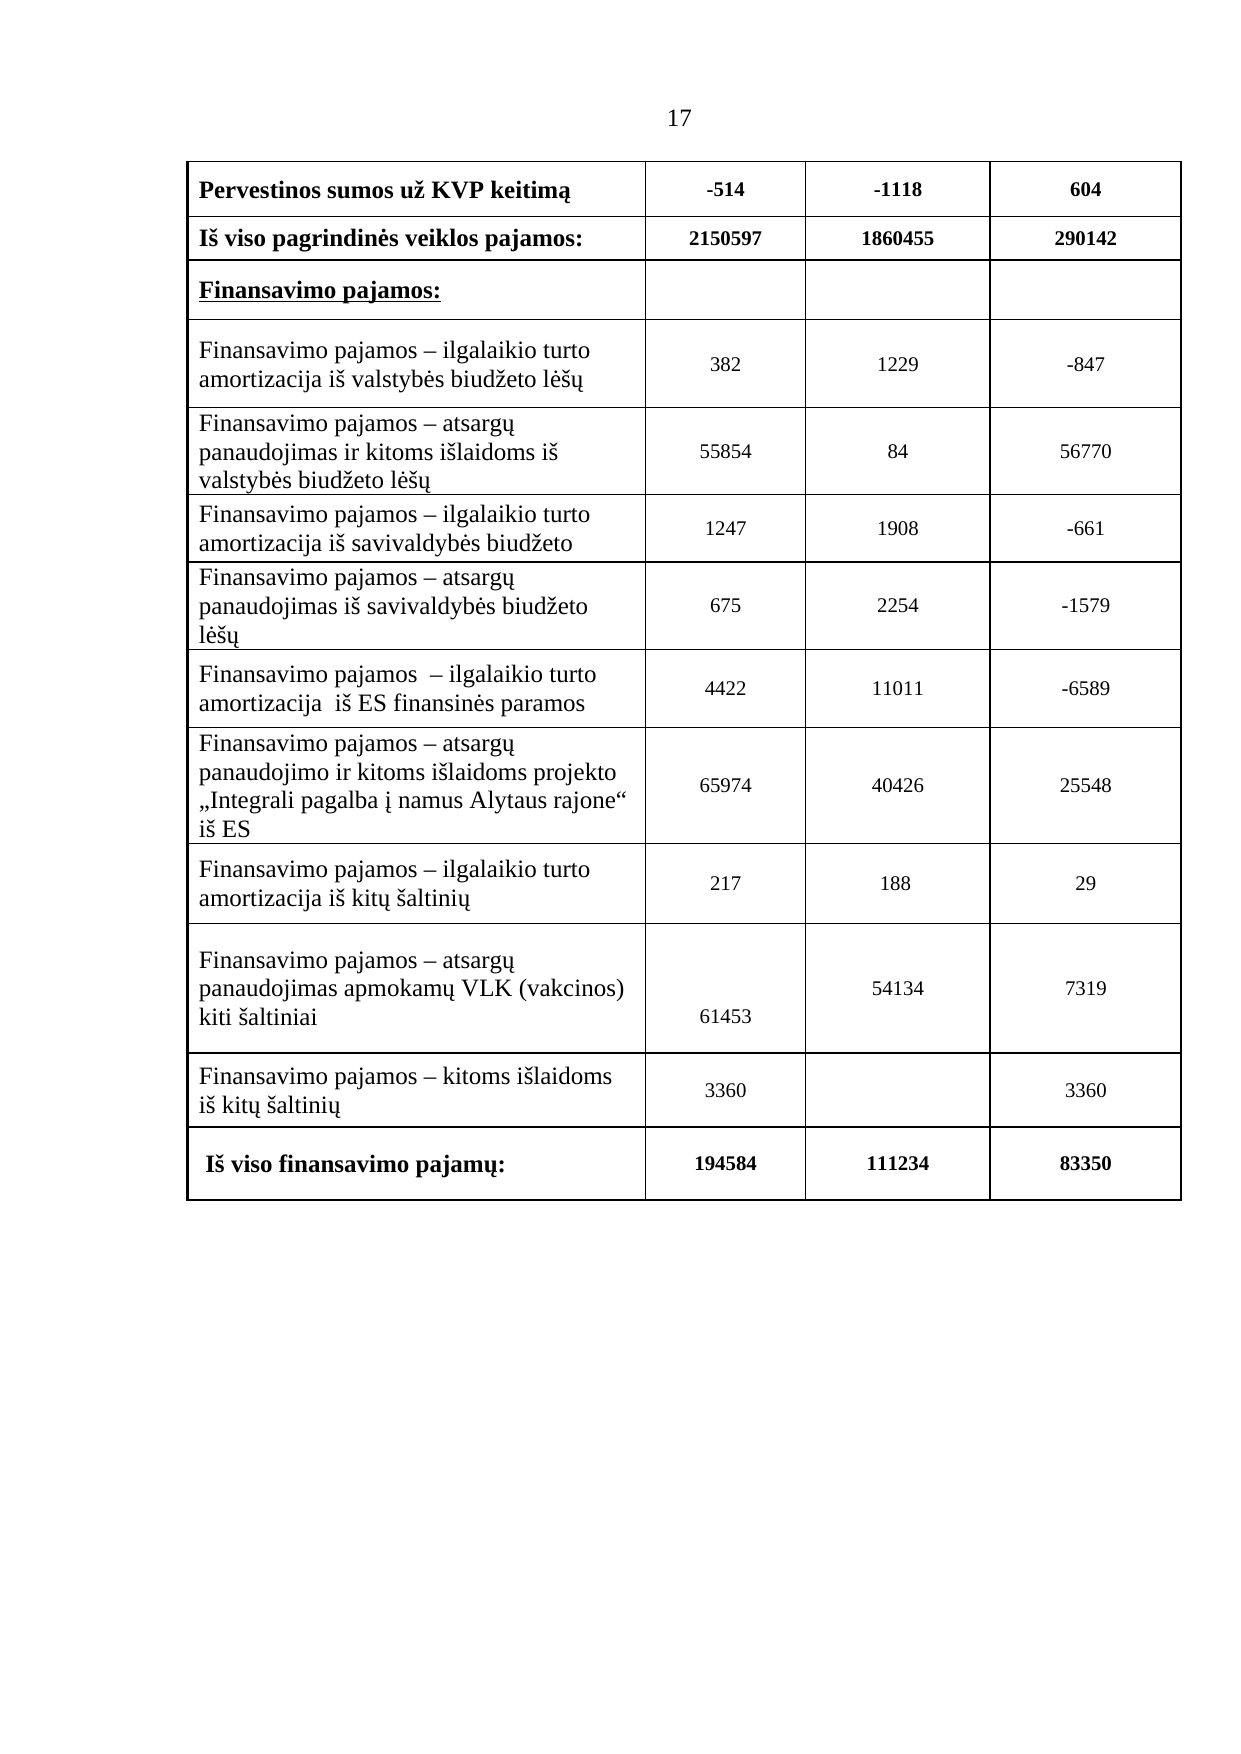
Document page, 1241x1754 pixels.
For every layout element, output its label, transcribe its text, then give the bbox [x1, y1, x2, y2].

table_cell 1247 [646, 495, 805, 561]
table_cell Finansavimo pajamos – atsargų panaudojimo ir kitoms išlaidoms projekto „Integrali pagalba į namus Alytaus rajone“ iš ES [189, 728, 645, 843]
table_cell 56770 [991, 408, 1180, 494]
table_cell 217 [646, 844, 805, 922]
table_cell 40426 [806, 728, 989, 843]
table_cell 382 [646, 320, 805, 407]
table_cell 604 [991, 162, 1180, 216]
table_cell Finansavimo pajamos – atsargų panaudojimas iš savivaldybės biudžeto lėšų [189, 563, 645, 649]
table_cell 111234 [806, 1128, 989, 1199]
table_cell -1118 [806, 162, 989, 216]
table_cell 65974 [646, 728, 805, 843]
table_cell 3360 [646, 1054, 805, 1126]
table_cell [991, 261, 1180, 319]
table_cell Finansavimo pajamos – ilgalaikio turto amortizacija iš savivaldybės biudžeto [189, 495, 645, 561]
table_cell 2150597 [646, 217, 805, 258]
table_cell 1908 [806, 495, 989, 561]
table_cell 83350 [991, 1128, 1180, 1199]
table_cell 29 [991, 844, 1180, 922]
table_cell Finansavimo pajamos – atsargų panaudojimas ir kitoms išlaidoms iš valstybės biudžeto lėšų [189, 408, 645, 494]
table_cell -514 [646, 162, 805, 216]
table_cell 2254 [806, 563, 989, 649]
table_cell 675 [646, 563, 805, 649]
table_cell [806, 261, 989, 319]
table_cell Finansavimo pajamos – atsargų panaudojimas apmokamų VLK (vakcinos) kiti šaltiniai [189, 924, 645, 1052]
table_cell -1579 [991, 563, 1180, 649]
table_cell Finansavimo pajamos – kitoms išlaidoms iš kitų šaltinių [189, 1054, 645, 1126]
table_cell 25548 [991, 728, 1180, 843]
table_cell 188 [806, 844, 989, 922]
table_cell Iš viso pagrindinės veiklos pajamos: [189, 217, 645, 258]
table_cell -847 [991, 320, 1180, 407]
table_cell -661 [991, 495, 1180, 561]
table_cell 7319 [991, 924, 1180, 1052]
table_cell [646, 261, 805, 319]
table_cell 84 [806, 408, 989, 494]
table_cell Finansavimo pajamos – ilgalaikio turto amortizacija iš kitų šaltinių [189, 844, 645, 922]
table_cell 1860455 [806, 217, 989, 258]
table_cell 194584 [646, 1128, 805, 1199]
table_cell 1229 [806, 320, 989, 407]
table_cell Pervestinos sumos už KVP keitimą [189, 162, 645, 216]
table_cell Finansavimo pajamos – ilgalaikio turto amortizacija iš ES finansinės paramos [189, 650, 645, 727]
table_cell 11011 [806, 650, 989, 727]
table_cell Finansavimo pajamos – ilgalaikio turto amortizacija iš valstybės biudžeto lėšų [189, 320, 645, 407]
table_cell 54134 [806, 924, 989, 1052]
table_cell 61453 [646, 924, 805, 1052]
table_cell 4422 [646, 650, 805, 727]
table_cell -6589 [991, 650, 1180, 727]
table_cell Finansavimo pajamos: [189, 261, 645, 319]
table_cell 3360 [991, 1054, 1180, 1126]
table_cell [806, 1054, 989, 1126]
table_cell 290142 [991, 217, 1180, 258]
table_cell 55854 [646, 408, 805, 494]
table_cell Iš viso finansavimo pajamų: [189, 1128, 645, 1199]
